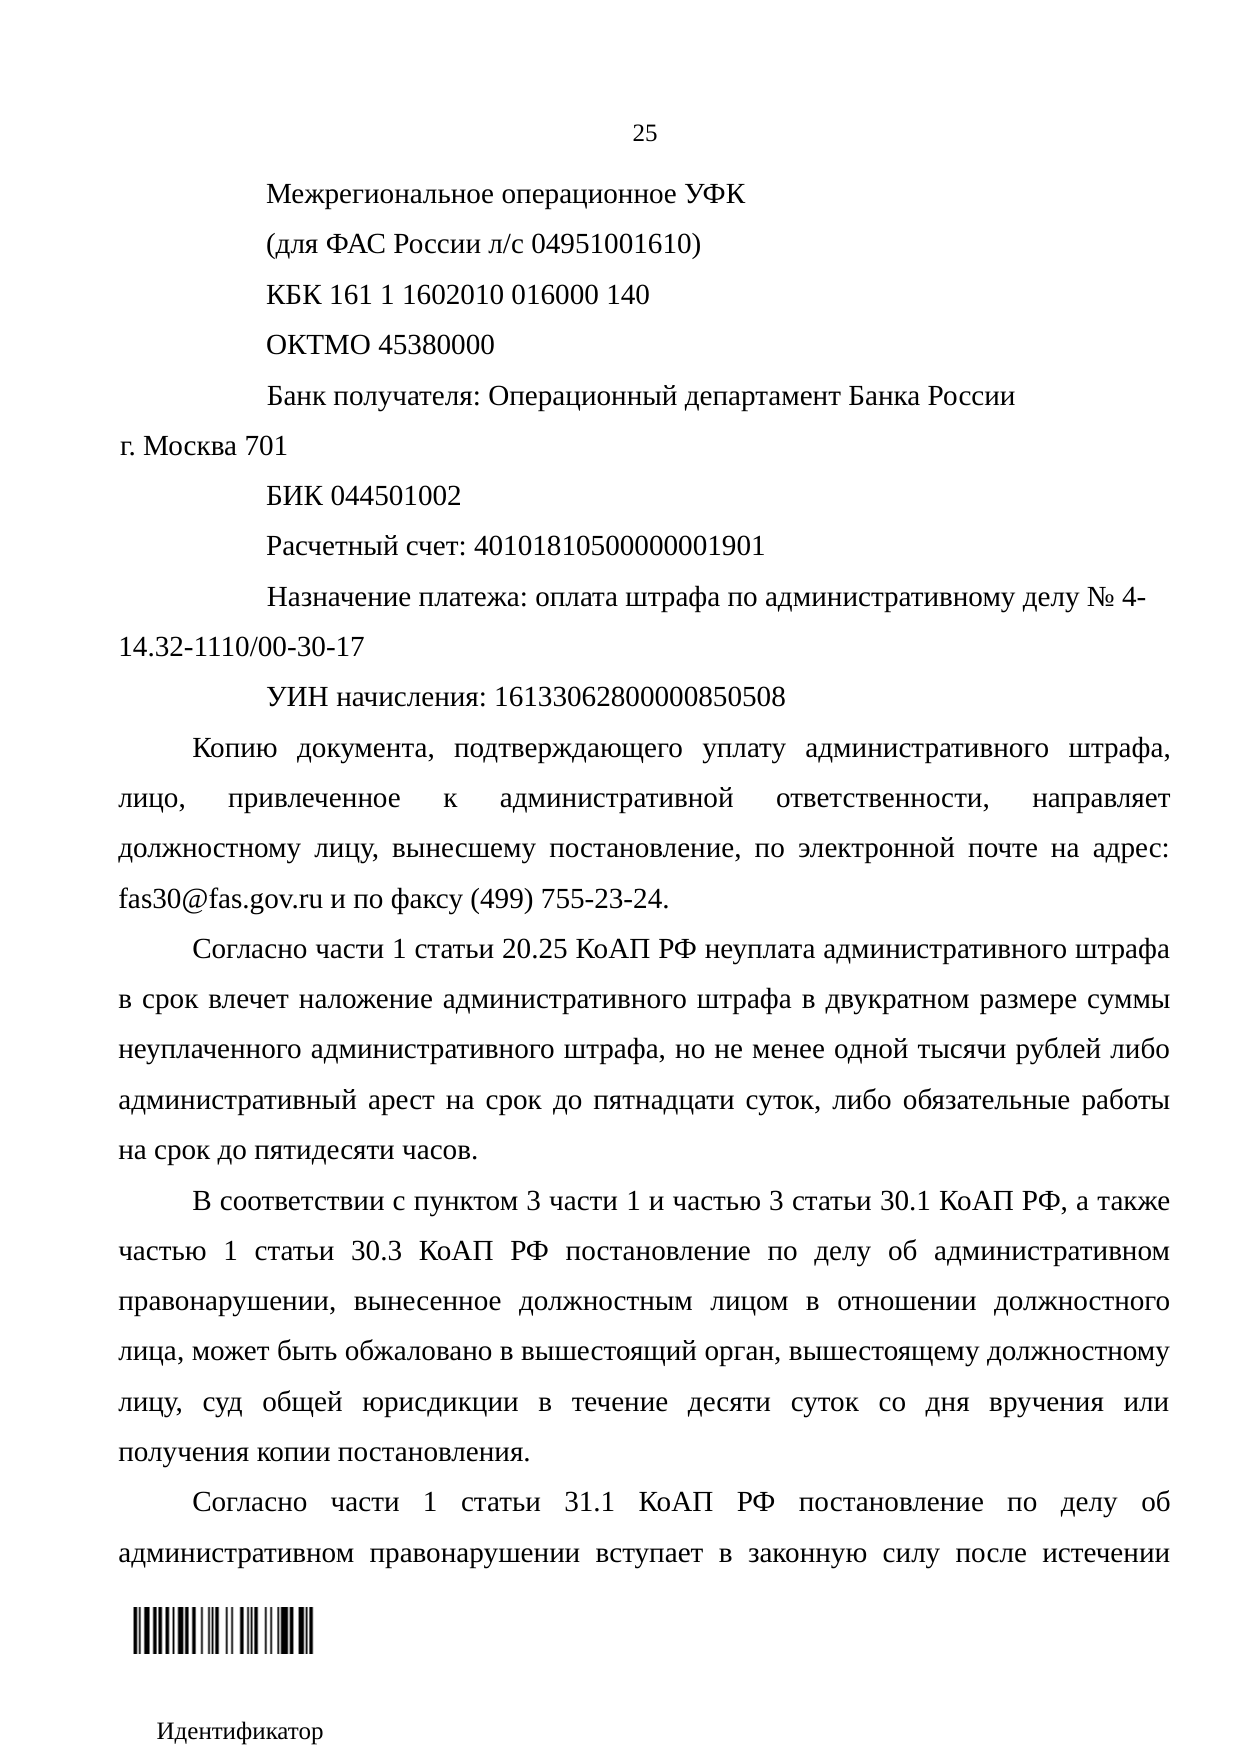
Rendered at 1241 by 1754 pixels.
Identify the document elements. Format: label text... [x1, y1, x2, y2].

text Банк получателя: Операционный департамент Банка России [118, 378, 1171, 411]
text ОКТМО 45380000 [118, 327, 1171, 361]
text Назначение платежа: оплата штрафа по административному делу № 4-14.32-1110/00-30-17 [118, 579, 1171, 663]
text КБК 161 1 1602010 016000 140 [118, 277, 1171, 311]
text Межрегиональное операционное УФК [118, 176, 1171, 210]
text Согласно части 1 статьи 31.1 КоАП РФ постановление по делу об административном правонарушении вступает в законную силу после истечении [118, 1484, 1171, 1568]
text Согласно части 1 статьи 20.25 КоАП РФ неуплата административного штрафа в срок влечет наложение административного штрафа в двукратном размере суммы неуплаченного административного штрафа, но не менее одной тысячи рублей либо административный арест на срок до пятнадцати суток, либо обязательные работы на срок до пятидесяти часов. [118, 931, 1171, 1166]
text г. Москва 701 [118, 428, 1171, 461]
text Расчетный счет: 40101810500000001901 [118, 528, 1171, 562]
text Копию документа, подтверждающего уплату административного штрафа, лицо, привлеченное к административной ответственности, направляет должностному лицу, вынесшему постановление, по электронной почте на адрес: fas30@fas.gov.ru и по факсу (499) 755-23-24. [118, 730, 1171, 914]
text В соответствии с пунктом 3 части 1 и частью 3 статьи 30.1 КоАП РФ, а также частью 1 статьи 30.3 КоАП РФ постановление по делу об административном правонарушении, вынесенное должностным лицом в отношении должностного лица, может быть обжаловано в вышестоящий орган, вышестоящему должностному лицу, суд общей юрисдикции в течение десяти суток со дня вручения или получения копии постановления. [118, 1183, 1171, 1468]
text УИН начисления: 16133062800000850508 [118, 679, 1171, 713]
text (для ФАС России л/с 04951001610) [118, 227, 1171, 260]
picture [118, 1607, 331, 1654]
text БИК 044501002 [118, 478, 1171, 512]
